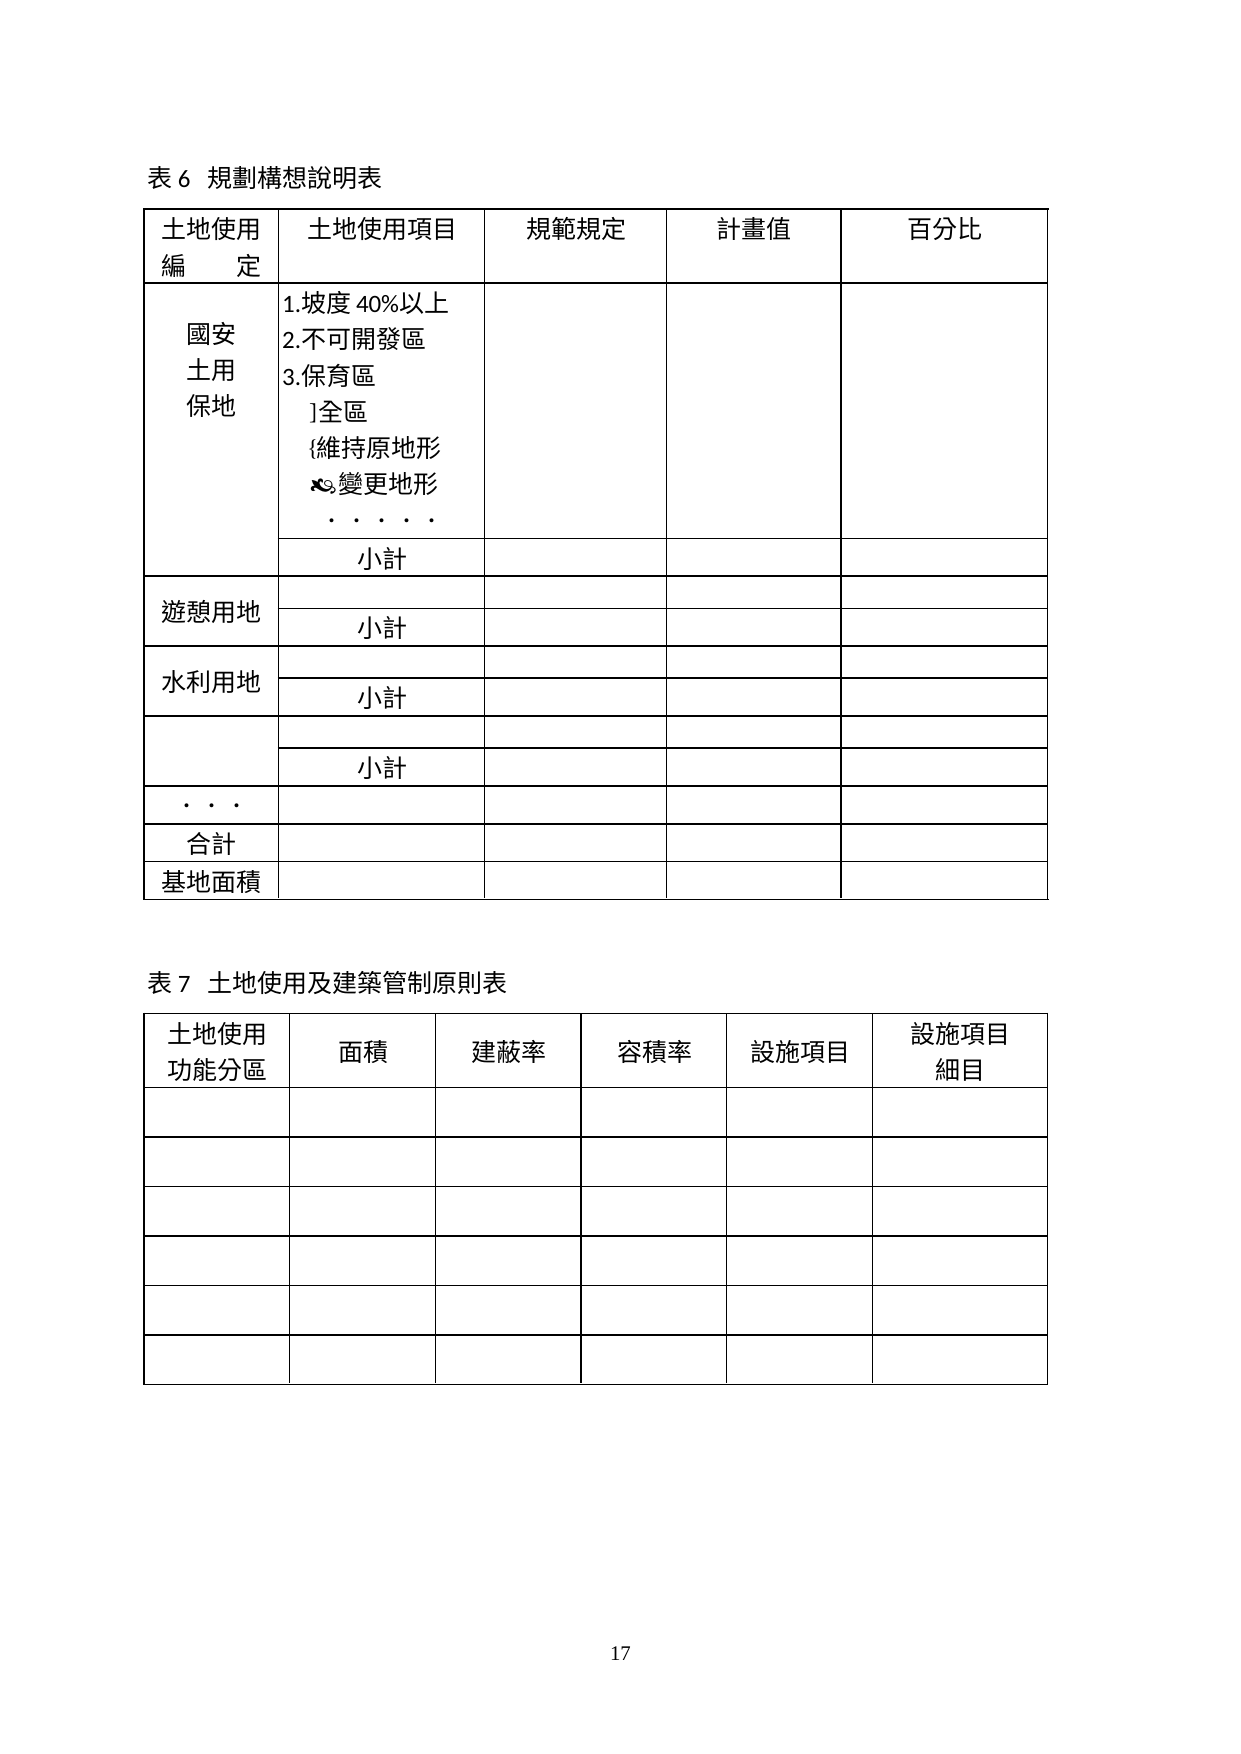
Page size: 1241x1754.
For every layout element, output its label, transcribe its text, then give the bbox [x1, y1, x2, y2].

table_cell [279, 787, 484, 823]
table_cell [485, 539, 666, 575]
table_header 土地使用項目 [279, 210, 484, 282]
table_cell [145, 1088, 289, 1136]
table_cell [873, 1336, 1047, 1383]
table_cell [842, 284, 1047, 537]
table_header 容積率 [582, 1014, 726, 1087]
table_cell [145, 1336, 289, 1383]
table_cell [842, 825, 1047, 861]
table_cell [667, 862, 840, 898]
table_cell [145, 1286, 289, 1334]
table_header 土地使用 編 定 [145, 210, 278, 282]
table_cell [582, 1138, 726, 1186]
table_cell [582, 1336, 726, 1383]
table_cell [873, 1237, 1047, 1284]
table_cell [145, 1237, 289, 1284]
table_cell [485, 862, 666, 898]
table_cell [145, 717, 278, 785]
table_cell [873, 1187, 1047, 1235]
table_cell [842, 647, 1047, 677]
table_header 百分比 [842, 210, 1047, 282]
table_header 設施項目 [727, 1014, 872, 1087]
table_cell 水利用地 [145, 647, 278, 715]
table_cell [279, 825, 484, 861]
table_cell [667, 647, 840, 677]
table_cell [485, 717, 666, 747]
table_cell [873, 1138, 1047, 1186]
table_cell [290, 1088, 435, 1136]
table_cell [842, 749, 1047, 785]
table_cell [582, 1286, 726, 1334]
table_cell [485, 749, 666, 785]
table_cell [667, 749, 840, 785]
table_cell [582, 1237, 726, 1284]
table_cell [873, 1286, 1047, 1334]
table_cell [667, 609, 840, 645]
table_cell [279, 717, 484, 747]
table_cell [485, 609, 666, 645]
table_cell [290, 1286, 435, 1334]
table_header 計畫值 [667, 210, 840, 282]
table_cell 小計 [279, 609, 484, 645]
table_cell [436, 1286, 580, 1334]
table_header 設施項目 細目 [873, 1014, 1047, 1087]
table_cell [842, 717, 1047, 747]
table_cell [436, 1138, 580, 1186]
table_cell [727, 1286, 872, 1334]
table_cell ．．． [145, 787, 278, 823]
table_cell [436, 1336, 580, 1383]
table_cell [842, 577, 1047, 607]
table_cell [290, 1187, 435, 1235]
table_cell 小計 [279, 679, 484, 715]
table_cell [145, 1138, 289, 1186]
table_cell [279, 577, 484, 607]
table_cell [145, 1187, 289, 1235]
table_cell 合計 [145, 825, 278, 861]
table_cell [842, 539, 1047, 575]
table_cell [842, 787, 1047, 823]
table_cell 小計 [279, 539, 484, 575]
table_cell [582, 1187, 726, 1235]
table_cell [667, 577, 840, 607]
table_cell 1.坡度40%以上 2.不可開發區 3.保育區 全區 維持原地形 變更地形 ．．．．． [279, 284, 484, 537]
table_cell [667, 679, 840, 715]
table_cell [727, 1336, 872, 1383]
table_cell [727, 1237, 872, 1284]
table_cell [842, 679, 1047, 715]
table_cell [485, 825, 666, 861]
table_header 規範規定 [485, 210, 666, 282]
table_cell [727, 1088, 872, 1136]
table_cell [667, 787, 840, 823]
table_cell [279, 647, 484, 677]
table_cell 小計 [279, 749, 484, 785]
table_header 建蔽率 [436, 1014, 580, 1087]
table_cell [436, 1237, 580, 1284]
table_cell [842, 609, 1047, 645]
table_cell [485, 284, 666, 537]
table_cell 遊憩用地 [145, 577, 278, 645]
table_cell [485, 679, 666, 715]
table_cell [290, 1237, 435, 1284]
table_cell [667, 284, 840, 537]
table_header 面積 [290, 1014, 435, 1087]
table_cell [485, 577, 666, 607]
text 表6 規劃構想說明表 [148, 158, 1092, 196]
table_cell [667, 539, 840, 575]
table_cell [279, 862, 484, 898]
table_cell [842, 862, 1047, 898]
table_cell 國安 土用 保地 [145, 284, 278, 575]
table_cell [290, 1138, 435, 1186]
table_cell [290, 1336, 435, 1383]
table_cell [667, 825, 840, 861]
table_cell [727, 1187, 872, 1235]
table_cell [485, 787, 666, 823]
table_header 土地使用 功能分區 [145, 1014, 289, 1087]
table_cell [485, 647, 666, 677]
table_cell [436, 1187, 580, 1235]
table_cell [727, 1138, 872, 1186]
table_cell [582, 1088, 726, 1136]
table_cell [436, 1088, 580, 1136]
text 表7 土地使用及建築管制原則表 [148, 962, 1092, 1000]
table_cell 基地面積 [145, 862, 278, 898]
table_cell [667, 717, 840, 747]
table_cell [873, 1088, 1047, 1136]
